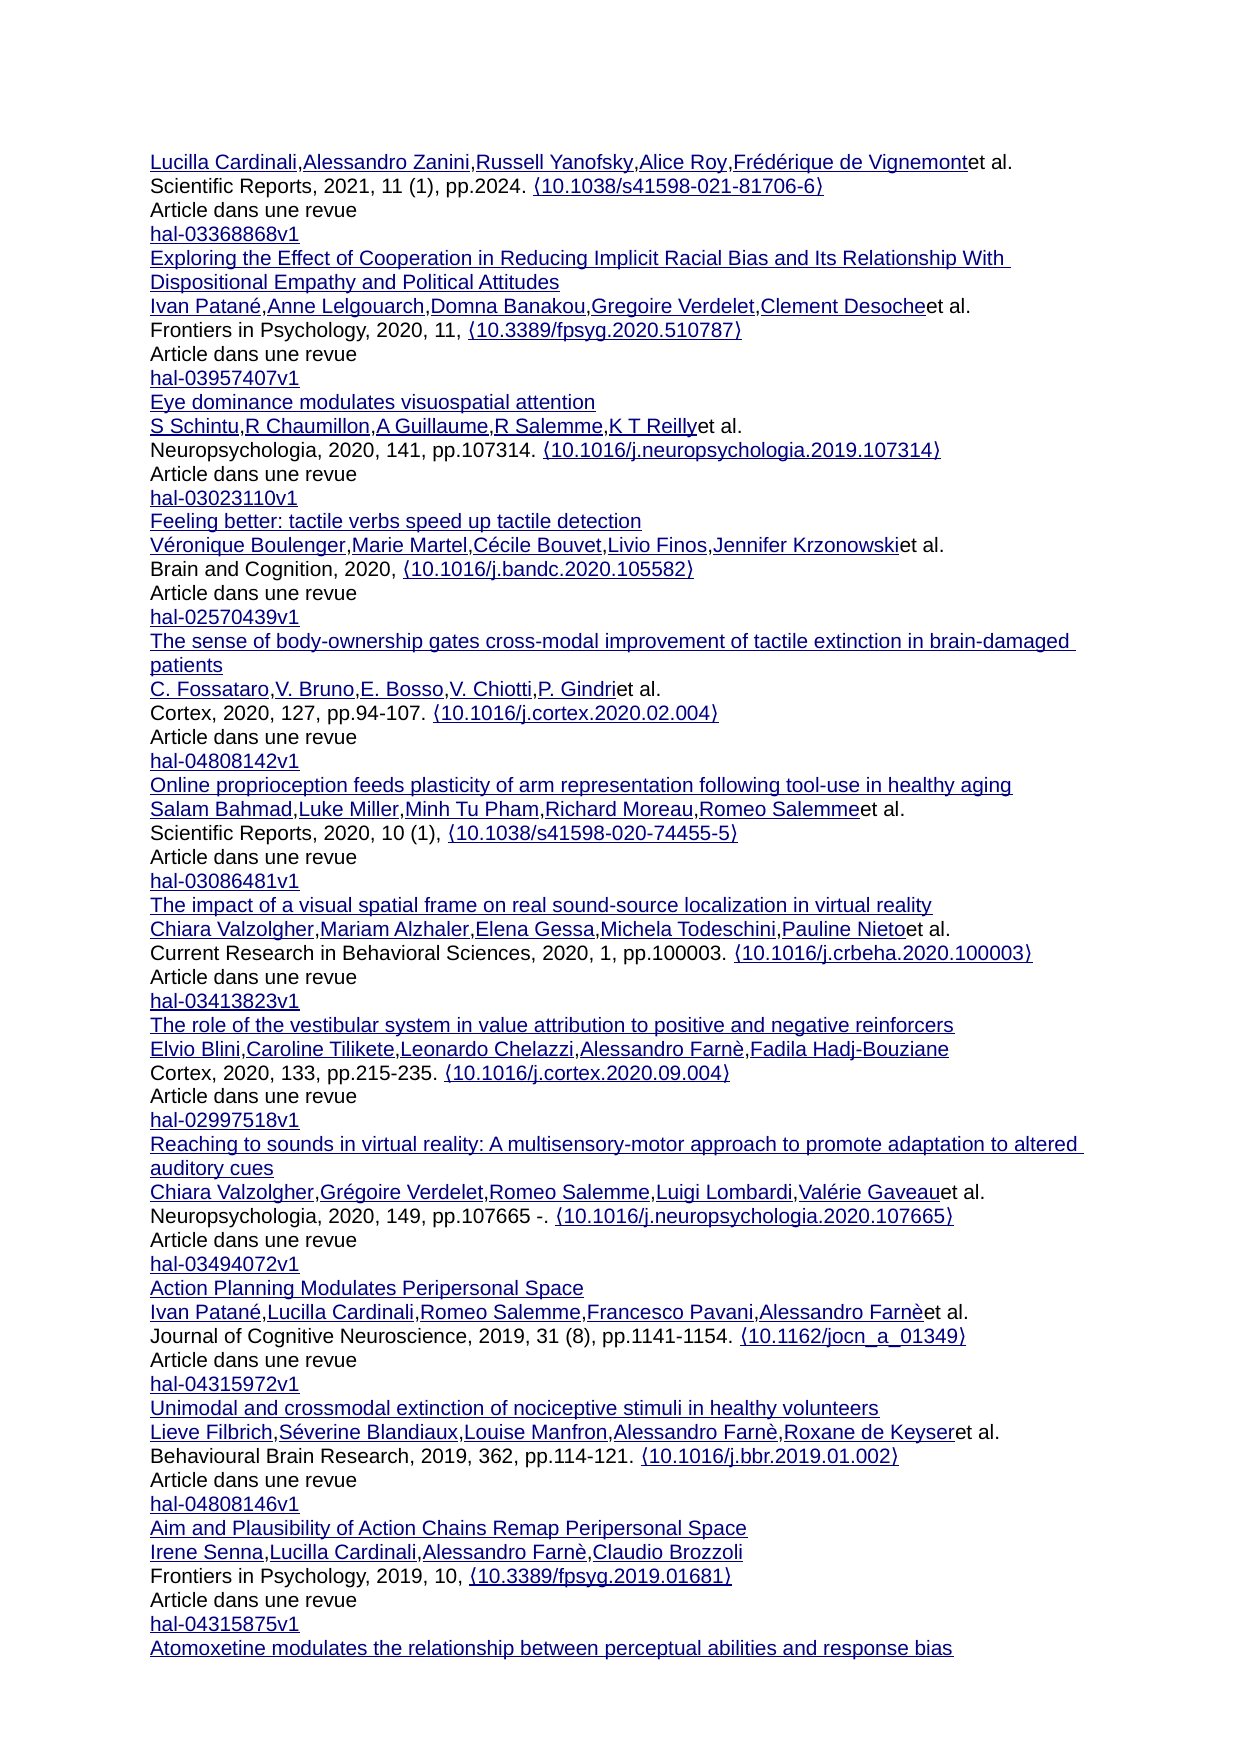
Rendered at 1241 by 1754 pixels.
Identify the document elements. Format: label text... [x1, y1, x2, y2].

table_cell The impact of a visual spatial frame on real sound-source localization in virtual reality Chiara Valzolgher,Mariam Alzhaler,Elena Gessa,Michela Todeschini,Pauline Nietoet al. Current Research in Behavioral Sciences, 2020, 1, pp.100003. ⟨10.1016/j.crbeha.2020.100003⟩ Article dans une revue hal-03413823v1 [150, 893, 1090, 1012]
table_cell Feeling better: tactile verbs speed up tactile detection Véronique Boulenger,Marie Martel,Cécile Bouvet,Livio Finos,Jennifer Krzonowskiet al. Brain and Cognition, 2020, ⟨10.1016/j.bandc.2020.105582⟩ Article dans une revue hal-02570439v1 [150, 509, 1090, 629]
table_cell Atomoxetine modulates the relationship between perceptual abilities and response bias [150, 1635, 1090, 1659]
table_cell The role of the vestibular system in value attribution to positive and negative reinforcers Elvio Blini,Caroline Tilikete,Leonardo Chelazzi,Alessandro Farnè,Fadila Hadj-Bouziane Cortex, 2020, 133, pp.215-235. ⟨10.1016/j.cortex.2020.09.004⟩ Article dans une revue hal-02997518v1 [150, 1013, 1090, 1132]
table_cell Reaching to sounds in virtual reality: A multisensory-motor approach to promote adaptation to altered auditory cues Chiara Valzolgher,Grégoire Verdelet,Romeo Salemme,Luigi Lombardi,Valérie Gaveauet al. Neuropsychologia, 2020, 149, pp.107665 -. ⟨10.1016/j.neuropsychologia.2020.107665⟩ Article dans une revue hal-03494072v1 [150, 1132, 1090, 1276]
table_cell Eye dominance modulates visuospatial attention S Schintu,R Chaumillon,A Guillaume,R Salemme,K T Reillyet al. Neuropsychologia, 2020, 141, pp.107314. ⟨10.1016/j.neuropsychologia.2019.107314⟩ Article dans une revue hal-03023110v1 [150, 390, 1090, 509]
table_cell Online proprioception feeds plasticity of arm representation following tool-use in healthy aging Salam Bahmad,Luke Miller,Minh Tu Pham,Richard Moreau,Romeo Salemmeet al. Scientific Reports, 2020, 10 (1), ⟨10.1038/s41598-020-74455-5⟩ Article dans une revue hal-03086481v1 [150, 773, 1090, 893]
table_cell Action Planning Modulates Peripersonal Space Ivan Patané,Lucilla Cardinali,Romeo Salemme,Francesco Pavani,Alessandro Farnèet al. Journal of Cognitive Neuroscience, 2019, 31 (8), pp.1141-1154. ⟨10.1162/jocn_a_01349⟩ Article dans une revue hal-04315972v1 [150, 1276, 1090, 1396]
table_cell Exploring the Effect of Cooperation in Reducing Implicit Racial Bias and Its Relationship With Dispositional Empathy and Political Attitudes Ivan Patané,Anne Lelgouarch,Domna Banakou,Gregoire Verdelet,Clement Desocheet al. Frontiers in Psychology, 2020, 11, ⟨10.3389/fpsyg.2020.510787⟩ Article dans une revue hal-03957407v1 [150, 246, 1090, 389]
table_cell The sense of body-ownership gates cross-modal improvement of tactile extinction in brain-damaged patients C. Fossataro,V. Bruno,E. Bosso,V. Chiotti,P. Gindriet al. Cortex, 2020, 127, pp.94-107. ⟨10.1016/j.cortex.2020.02.004⟩ Article dans une revue hal-04808142v1 [150, 629, 1090, 773]
table_cell Unimodal and crossmodal extinction of nociceptive stimuli in healthy volunteers Lieve Filbrich,Séverine Blandiaux,Louise Manfron,Alessandro Farnè,Roxane de Keyseret al. Behavioural Brain Research, 2019, 362, pp.114-121. ⟨10.1016/j.bbr.2019.01.002⟩ Article dans une revue hal-04808146v1 [150, 1396, 1090, 1516]
table_cell Lucilla Cardinali,Alessandro Zanini,Russell Yanofsky,Alice Roy,Frédérique de Vignemontet al. Scientific Reports, 2021, 11 (1), pp.2024. ⟨10.1038/s41598-021-81706-6⟩ Article dans une revue hal-03368868v1 [150, 150, 1090, 246]
table_cell Aim and Plausibility of Action Chains Remap Peripersonal Space Irene Senna,Lucilla Cardinali,Alessandro Farnè,Claudio Brozzoli Frontiers in Psychology, 2019, 10, ⟨10.3389/fpsyg.2019.01681⟩ Article dans une revue hal-04315875v1 [150, 1516, 1090, 1635]
